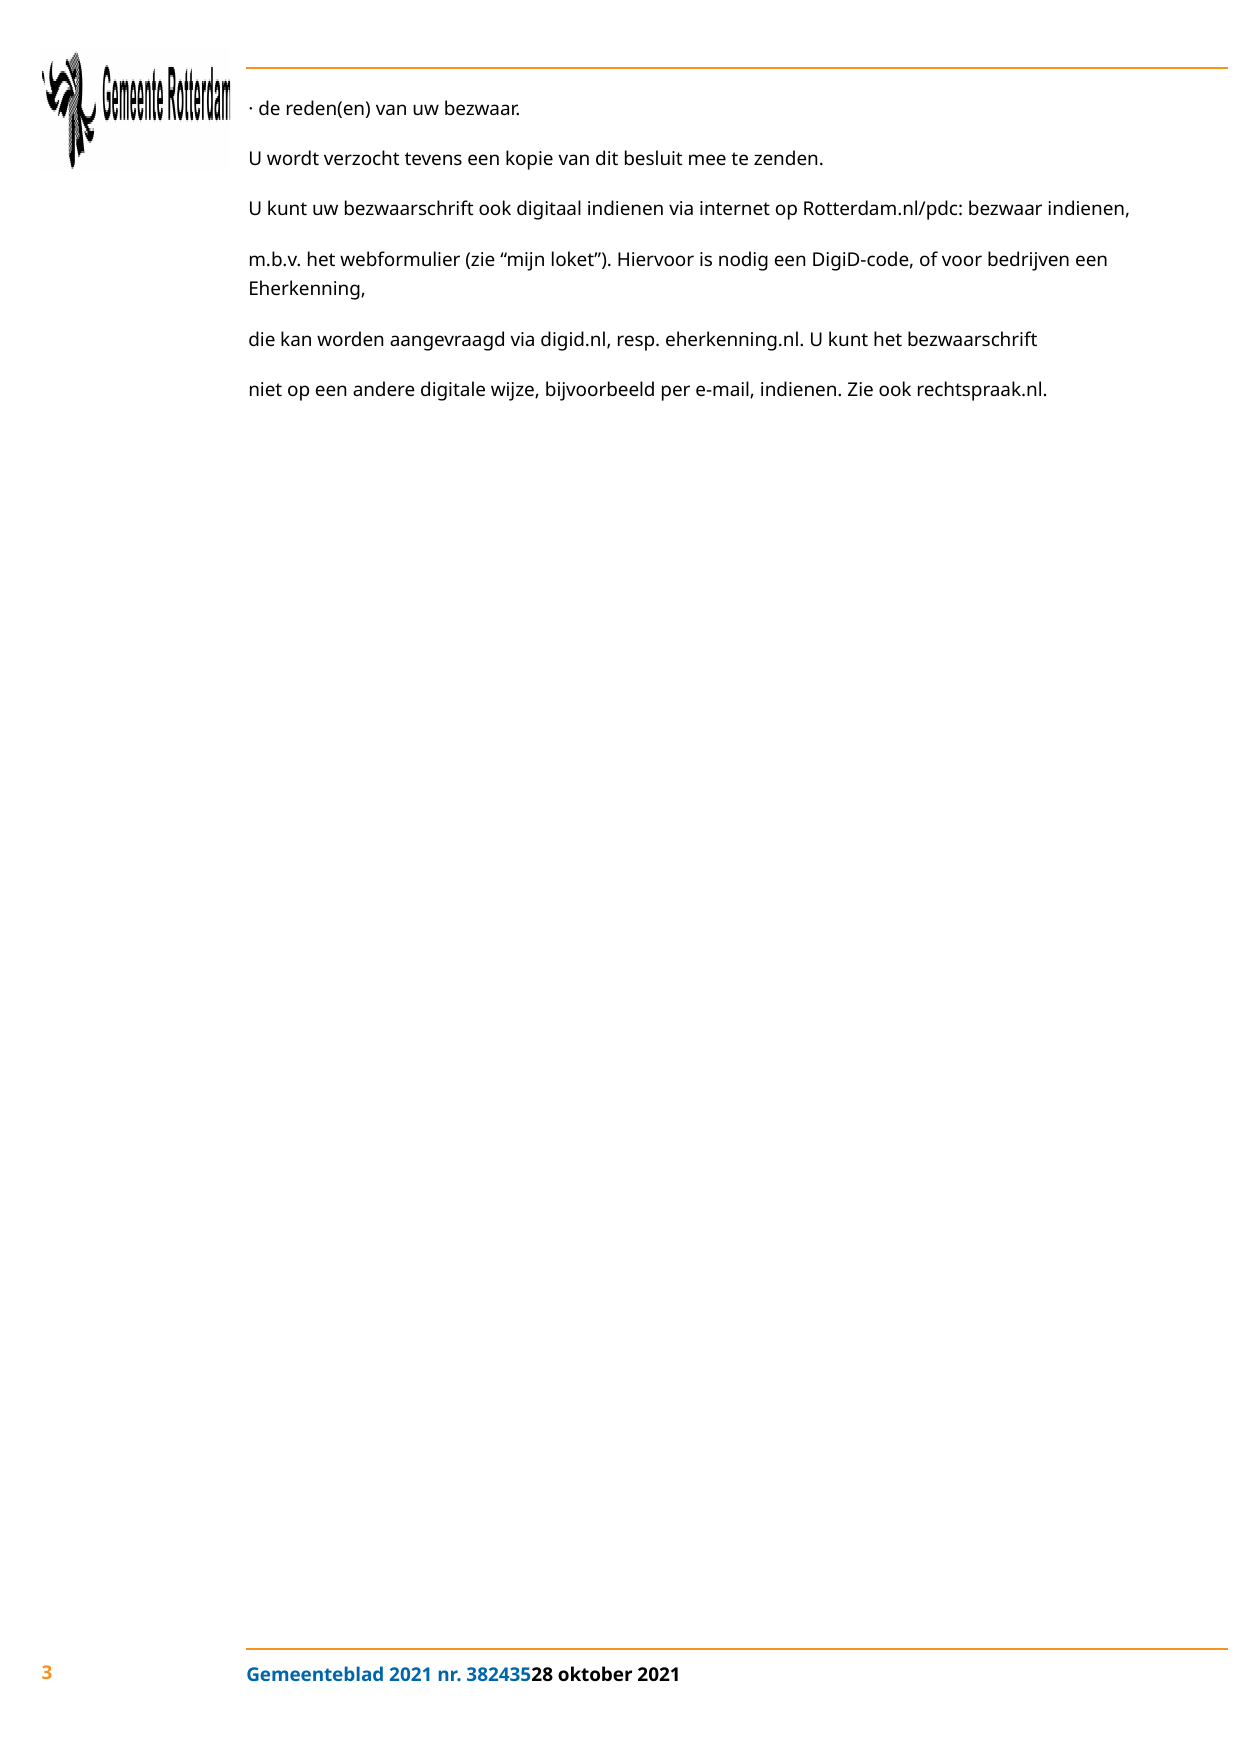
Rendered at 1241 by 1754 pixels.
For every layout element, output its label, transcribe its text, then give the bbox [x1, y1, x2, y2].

text U kunt uw bezwaarschrift ook digitaal indienen via internet op Rotterdam.nl/pdc: bezwaar indienen, [248, 196, 1152, 221]
text die kan worden aangevraagd via digid.nl, resp. eherkenning.nl. U kunt het bezwaarschrift [248, 326, 1152, 352]
text m.b.v. het webformulier (zie “mijn loket”). Hiervoor is nodig een DigiD-code, of voor bedrijven een Eherkenning, [248, 246, 1152, 301]
text U wordt verzocht tevens een kopie van dit besluit mee te zenden. [248, 145, 1152, 171]
text · de reden(en) van uw bezwaar. [248, 95, 1152, 121]
picture [41, 47, 231, 172]
text niet op een andere digitale wijze, bijvoorbeeld per e-mail, indienen. Zie ook rechtspraak.nl. [248, 376, 1152, 402]
